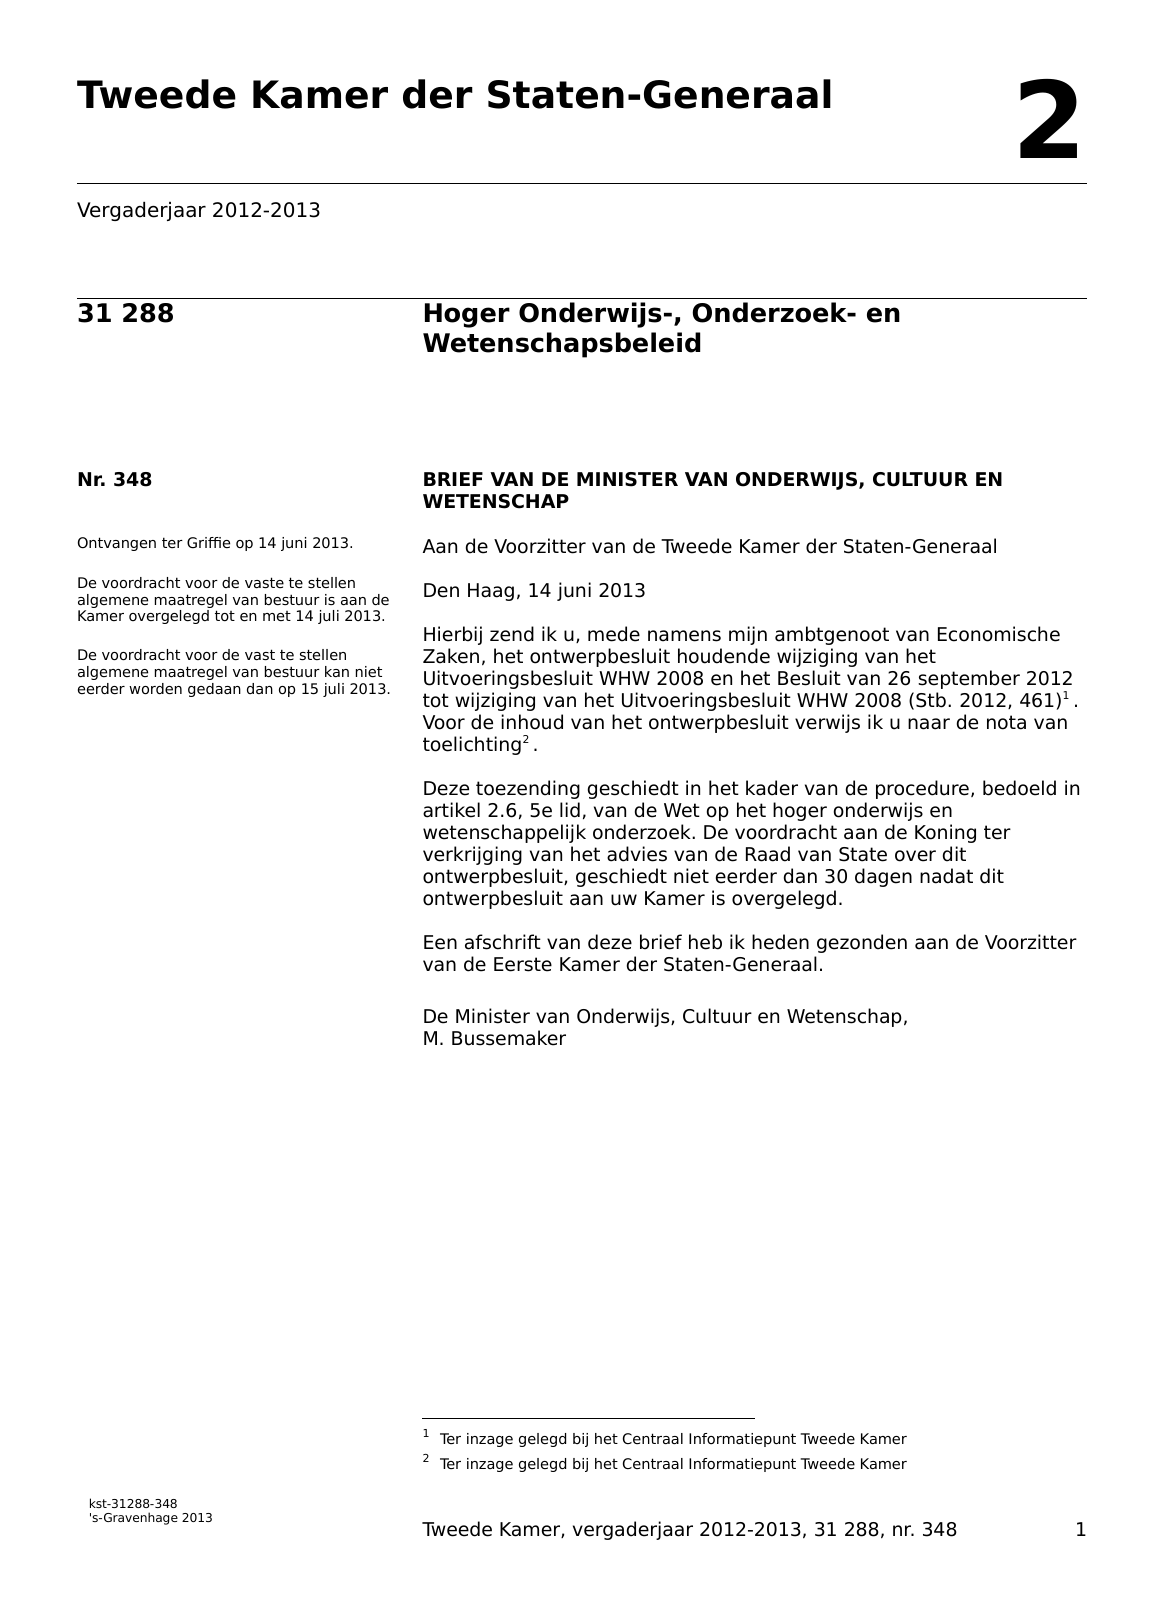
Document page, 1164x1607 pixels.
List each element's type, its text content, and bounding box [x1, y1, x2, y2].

text Een afschrift van deze brief heb ik heden gezonden aan de Voorzitter van de Eerste Kamer der Staten-Generaal. [422, 932, 1087, 976]
table_header 2 [886, 59, 1087, 183]
subtitle 31 288 Hoger Onderwijs-, Onderzoek- en Wetenschapsbeleid [77, 299, 1087, 358]
text Aan de Voorzitter van de Tweede Kamer der Staten-Generaal [422, 536, 1087, 557]
table_cell Vergaderjaar 2012-2013 [77, 184, 1087, 298]
text 's-Gravenhage 2013 [88, 1511, 323, 1525]
text [77, 552, 399, 574]
text Ter inzage gelegd bij het Centraal Informatiepunt Tweede Kamer [422, 1452, 1087, 1474]
text De voordracht voor de vaste te stellen algemene maatregel van bestuur is aan de Kamer overgelegd tot en met 14 juli 2013. [77, 574, 399, 625]
text kst-31288-348 [88, 1497, 323, 1511]
text De voordracht voor de vast te stellen algemene maatregel van bestuur kan niet eerder worden gedaan dan op 15 juli 2013. [77, 647, 399, 698]
text De Minister van Onderwijs, Cultuur en Wetenschap, M. Bussemaker [422, 1006, 1087, 1050]
text Deze toezending geschiedt in het kader van de procedure, bedoeld in artikel 2.6, 5e lid, van de Wet op het hoger onderwijs en wetenschappelijk onderzoek. De voordracht aan de Koning ter verkrijging van het advies van de Raad van State over dit ontwerpbesluit, geschiedt niet eerder dan 30 dagen nadat dit ontwerpbesluit aan uw Kamer is overgelegd. [422, 778, 1087, 910]
table_header Tweede Kamer der Staten-Generaal [77, 59, 886, 183]
subtitle Nr. 348 BRIEF VAN DE MINISTER VAN ONDERWIJS, CULTUUR EN WETENSCHAP [77, 469, 1087, 513]
text [77, 625, 399, 647]
text Ontvangen ter Griffie op 14 juni 2013. [77, 536, 399, 552]
text Den Haag, 14 juni 2013 [422, 580, 1087, 602]
text Ter inzage gelegd bij het Centraal Informatiepunt Tweede Kamer [422, 1427, 1087, 1449]
text Hierbij zend ik u, mede namens mijn ambtgenoot van Economische Zaken, het ontwerpbesluit houdende wijziging van het Uitvoeringsbesluit WHW 2008 en het Besluit van 26 september 2012 tot wijziging van het Uitvoeringsbesluit WHW 2008 (Stb. 2012, 461). Voor de inhoud van het ontwerpbesluit verwijs ik u naar de nota van toelichting. [422, 624, 1087, 756]
